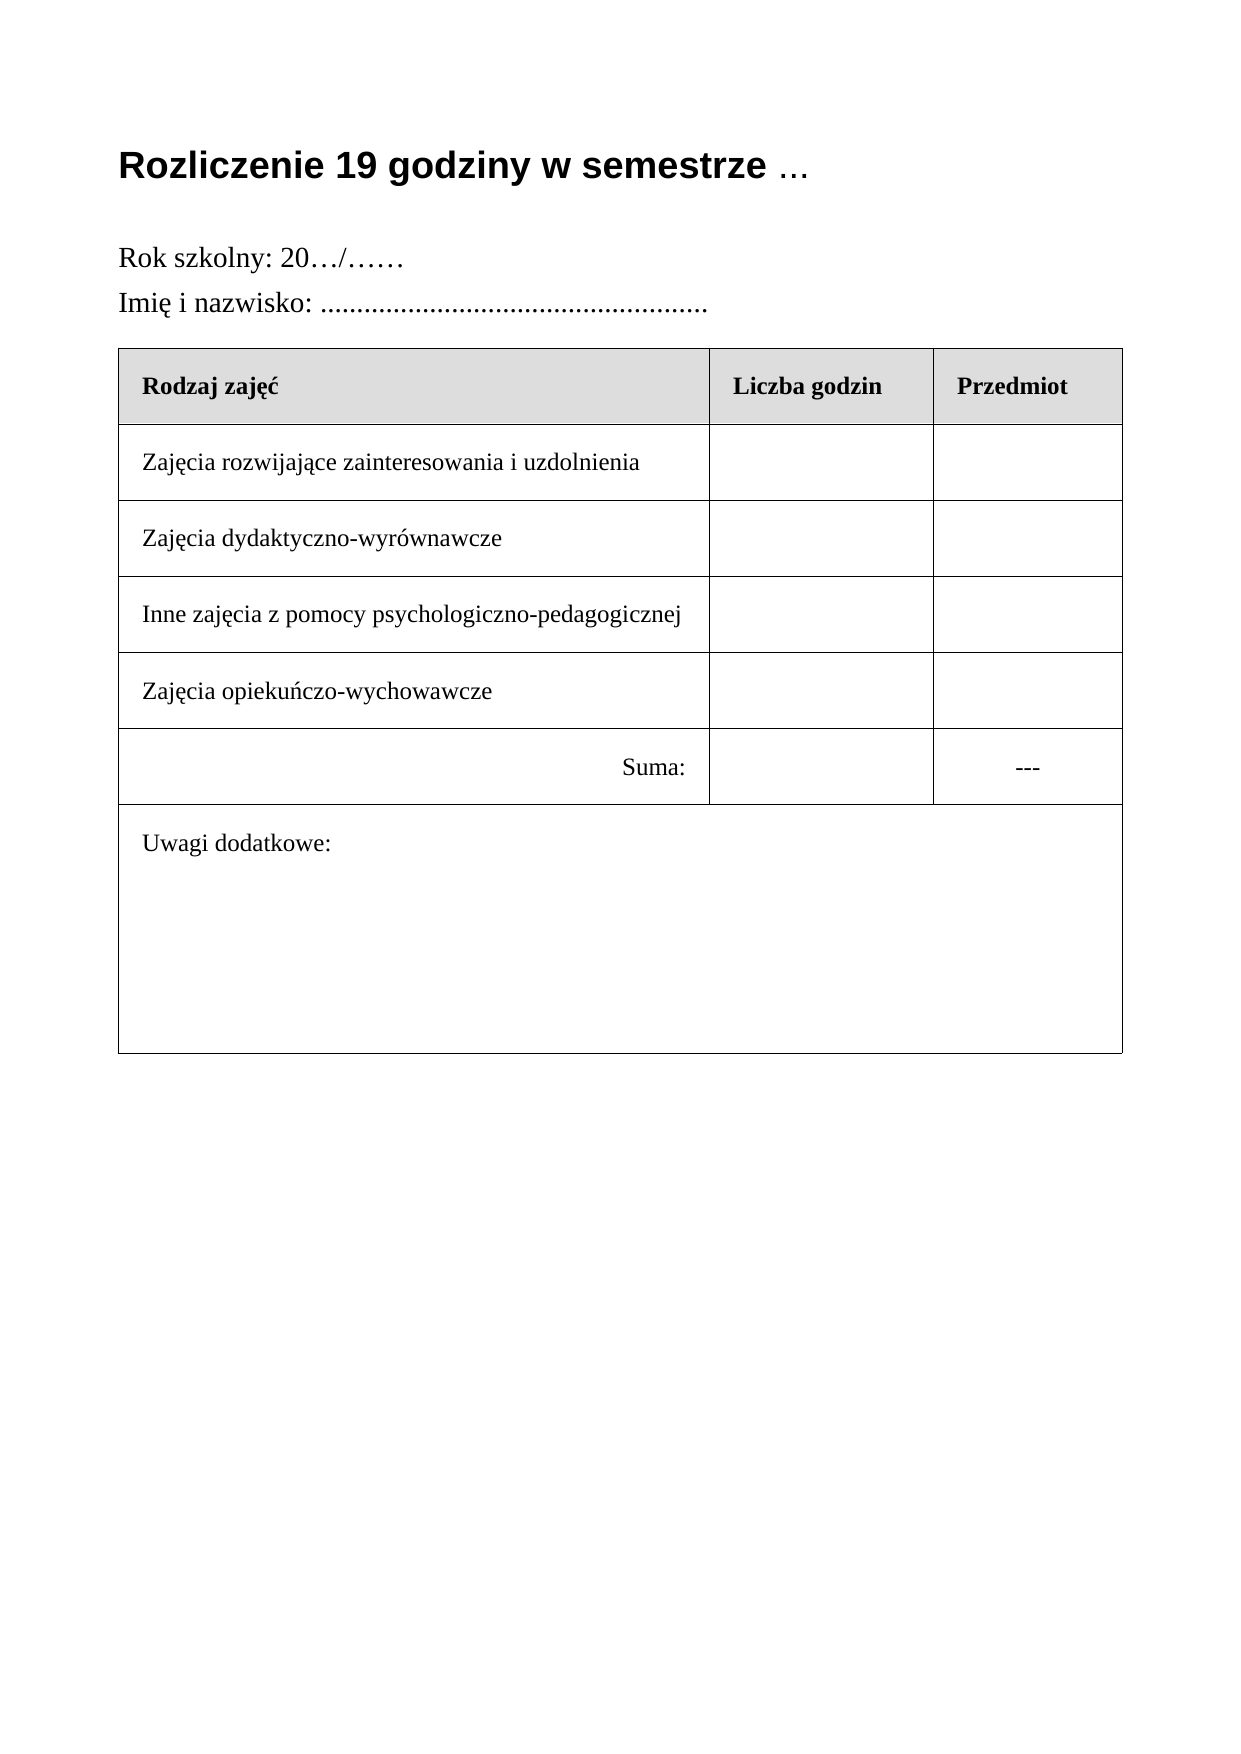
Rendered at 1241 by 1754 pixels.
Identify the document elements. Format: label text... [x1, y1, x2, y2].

table_cell [710, 577, 933, 652]
table_header Rodzaj zajęć [119, 349, 709, 423]
table_cell [934, 425, 1122, 500]
table_cell [934, 501, 1122, 576]
table_cell [710, 501, 933, 576]
table_cell Zajęcia rozwijające zainteresowania i uzdolnienia [119, 425, 709, 500]
table_cell Uwagi dodatkowe: [119, 805, 1122, 1053]
table_header Liczba godzin [710, 349, 933, 423]
table_cell Zajęcia opiekuńczo-wychowawcze [119, 653, 709, 728]
table_cell Inne zajęcia z pomocy psychologiczno-pedagogicznej [119, 577, 709, 652]
subtitle Rozliczenie 19 godziny w semestrze ... [118, 143, 1122, 187]
table_cell [710, 653, 933, 728]
table_cell [710, 425, 933, 500]
table_cell Suma: [119, 729, 709, 804]
table_cell [710, 729, 933, 804]
table_cell [934, 577, 1122, 652]
table_cell Zajęcia dydaktyczno-wyrównawcze [119, 501, 709, 576]
text Imię i nazwisko: [118, 285, 1122, 319]
text Rok szkolny: 20…/…… [118, 240, 1122, 273]
table_cell [934, 653, 1122, 728]
table_cell --- [934, 729, 1122, 804]
table_header Przedmiot [934, 349, 1122, 423]
